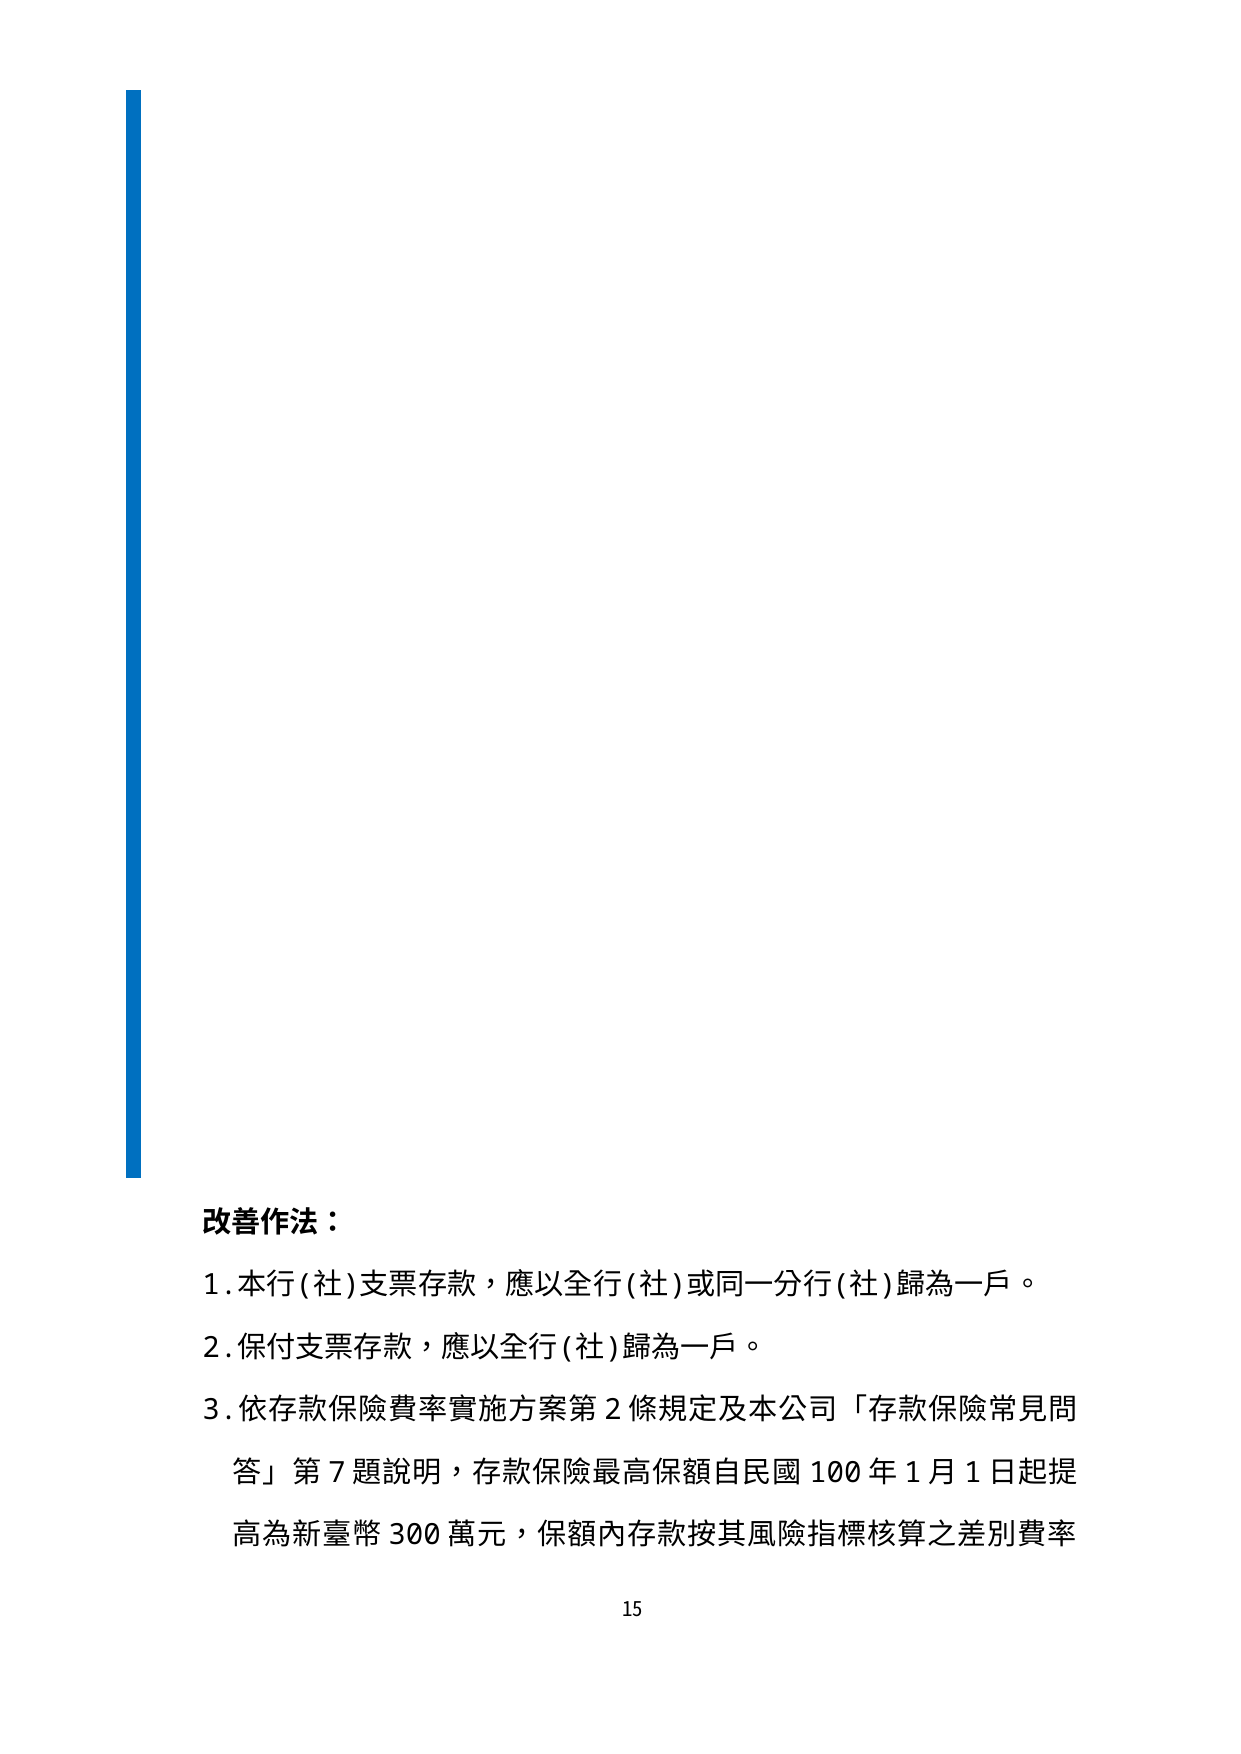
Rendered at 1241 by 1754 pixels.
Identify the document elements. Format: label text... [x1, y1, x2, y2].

text 改善作法： [202, 1178, 1078, 1240]
text 3.依存款保險費率實施方案第2條規定及本公司「存款保險常見問答」第7題說明，存款保險最高保額自民國100年1月1日起提高為新臺幣300萬元，保額內存款按其風險指標核算之差別費率 [202, 1365, 1078, 1553]
text 2.保付支票存款，應以全行(社)歸為一戶。 [202, 1303, 1078, 1365]
text 1.本行(社)支票存款，應以全行(社)或同一分行(社)歸為一戶。 [202, 1240, 1078, 1303]
